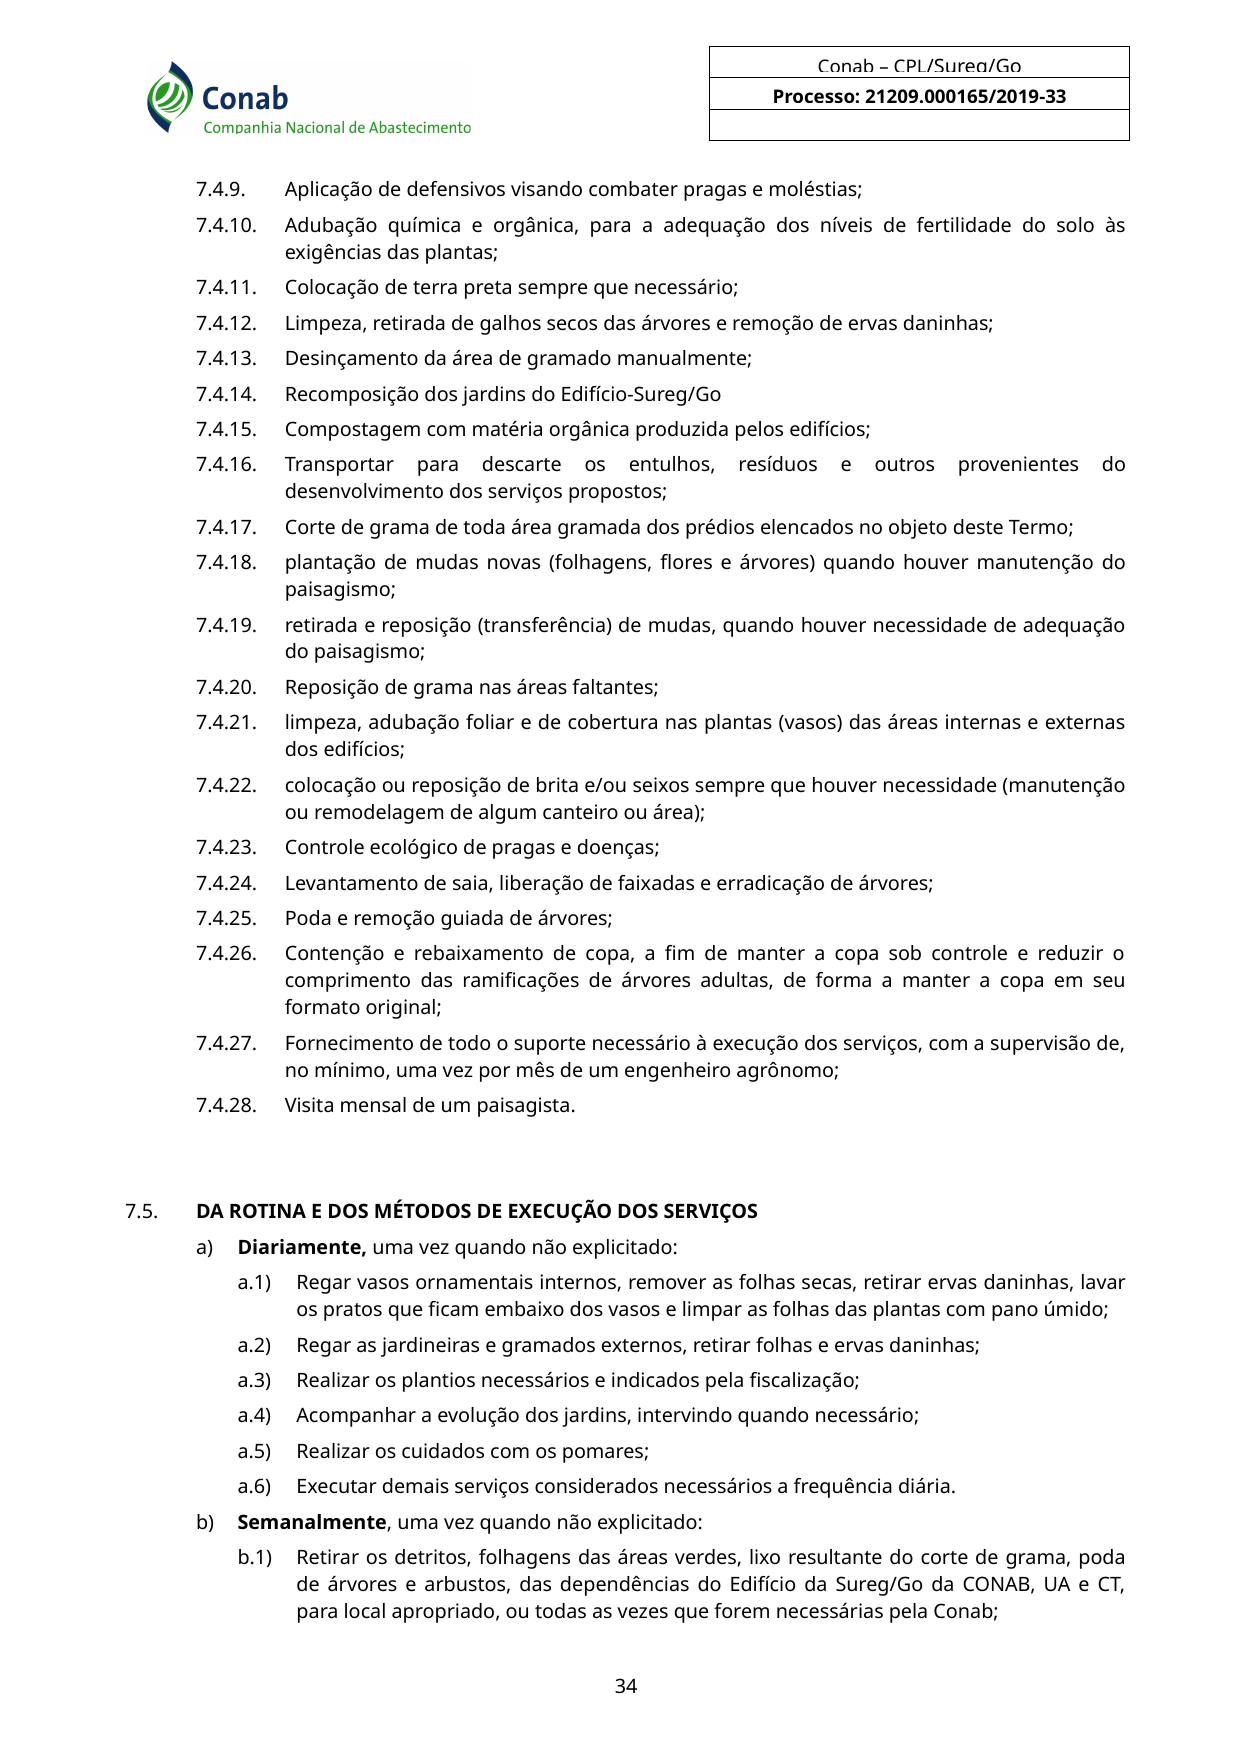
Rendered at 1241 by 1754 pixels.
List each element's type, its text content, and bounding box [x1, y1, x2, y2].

list Retirar os detritos, folhagens das áreas verdes, lixo resultante do corte de grama, poda de árvores e arbustos, das dependências do Edifício da Sureg/Go da CONAB, UA e CT, para local apropriado, ou todas as vezes que forem necessárias pela Conab; [237, 1543, 1127, 1624]
list Levantamento de saia, liberação de faixadas e erradicação de árvores; [196, 869, 1127, 896]
list Desinçamento da área de gramado manualmente; [196, 344, 1127, 371]
list Realizar os plantios necessários e indicados pela fiscalização; [237, 1366, 1127, 1393]
list Visita mensal de um paisagista. [196, 1091, 1127, 1118]
list Corte de grama de toda área gramada dos prédios elencados no objeto deste Termo; [196, 513, 1127, 540]
picture [147, 61, 471, 134]
list Realizar os cuidados com os pomares; [237, 1437, 1127, 1464]
list Recomposição dos jardins do Edifício-Sureg/Go [196, 380, 1127, 407]
list Reposição de grama nas áreas faltantes; [196, 673, 1127, 700]
list Regar as jardineiras e gramados externos, retirar folhas e ervas daninhas; [237, 1331, 1127, 1358]
list DA ROTINA E DOS MÉTODOS DE EXECUÇÃO DOS SERVIÇOS [125, 1198, 1127, 1225]
list plantação de mudas novas (folhagens, flores e árvores) quando houver manutenção do paisagismo; [196, 548, 1127, 602]
list Limpeza, retirada de galhos secos das árvores e remoção de ervas daninhas; [196, 309, 1127, 336]
list Transportar para descarte os entulhos, resíduos e outros provenientes do desenvolvimento dos serviços propostos; [196, 451, 1127, 504]
list Aplicação de defensivos visando combater pragas e moléstias; [196, 176, 1127, 203]
list colocação ou reposição de brita e/ou seixos sempre que houver necessidade (manutenção ou remodelagem de algum canteiro ou área); [196, 771, 1127, 825]
list Regar vasos ornamentais internos, remover as folhas secas, retirar ervas daninhas, lavar os pratos que ficam embaixo dos vasos e limpar as folhas das plantas com pano úmido; [237, 1268, 1127, 1322]
list retirada e reposição (transferência) de mudas, quando houver necessidade de adequação do paisagismo; [196, 611, 1127, 665]
list Compostagem com matéria orgânica produzida pelos edifícios; [196, 415, 1127, 442]
list Poda e remoção guiada de árvores; [196, 904, 1127, 931]
list limpeza, adubação foliar e de cobertura nas plantas (vasos) das áreas internas e externas dos edifícios; [196, 709, 1127, 763]
list Contenção e rebaixamento de copa, a fim de manter a copa sob controle e reduzir o comprimento das ramificações de árvores adultas, de forma a manter a copa em seu formato original; [196, 940, 1127, 1021]
list Adubação química e orgânica, para a adequação dos níveis de fertilidade do solo às exigências das plantas; [196, 211, 1127, 265]
list Diariamente, uma vez quando não explicitado: [196, 1233, 1127, 1260]
list Acompanhar a evolução dos jardins, intervindo quando necessário; [237, 1402, 1127, 1429]
list Semanalmente, uma vez quando não explicitado: [196, 1508, 1127, 1535]
list Executar demais serviços considerados necessários a frequência diária. [237, 1473, 1127, 1499]
list Colocação de terra preta sempre que necessário; [196, 273, 1127, 301]
list Controle ecológico de pragas e doenças; [196, 833, 1127, 860]
list Fornecimento de todo o suporte necessário à execução dos serviços, com a supervisão de, no mínimo, uma vez por mês de um engenheiro agrônomo; [196, 1029, 1127, 1083]
